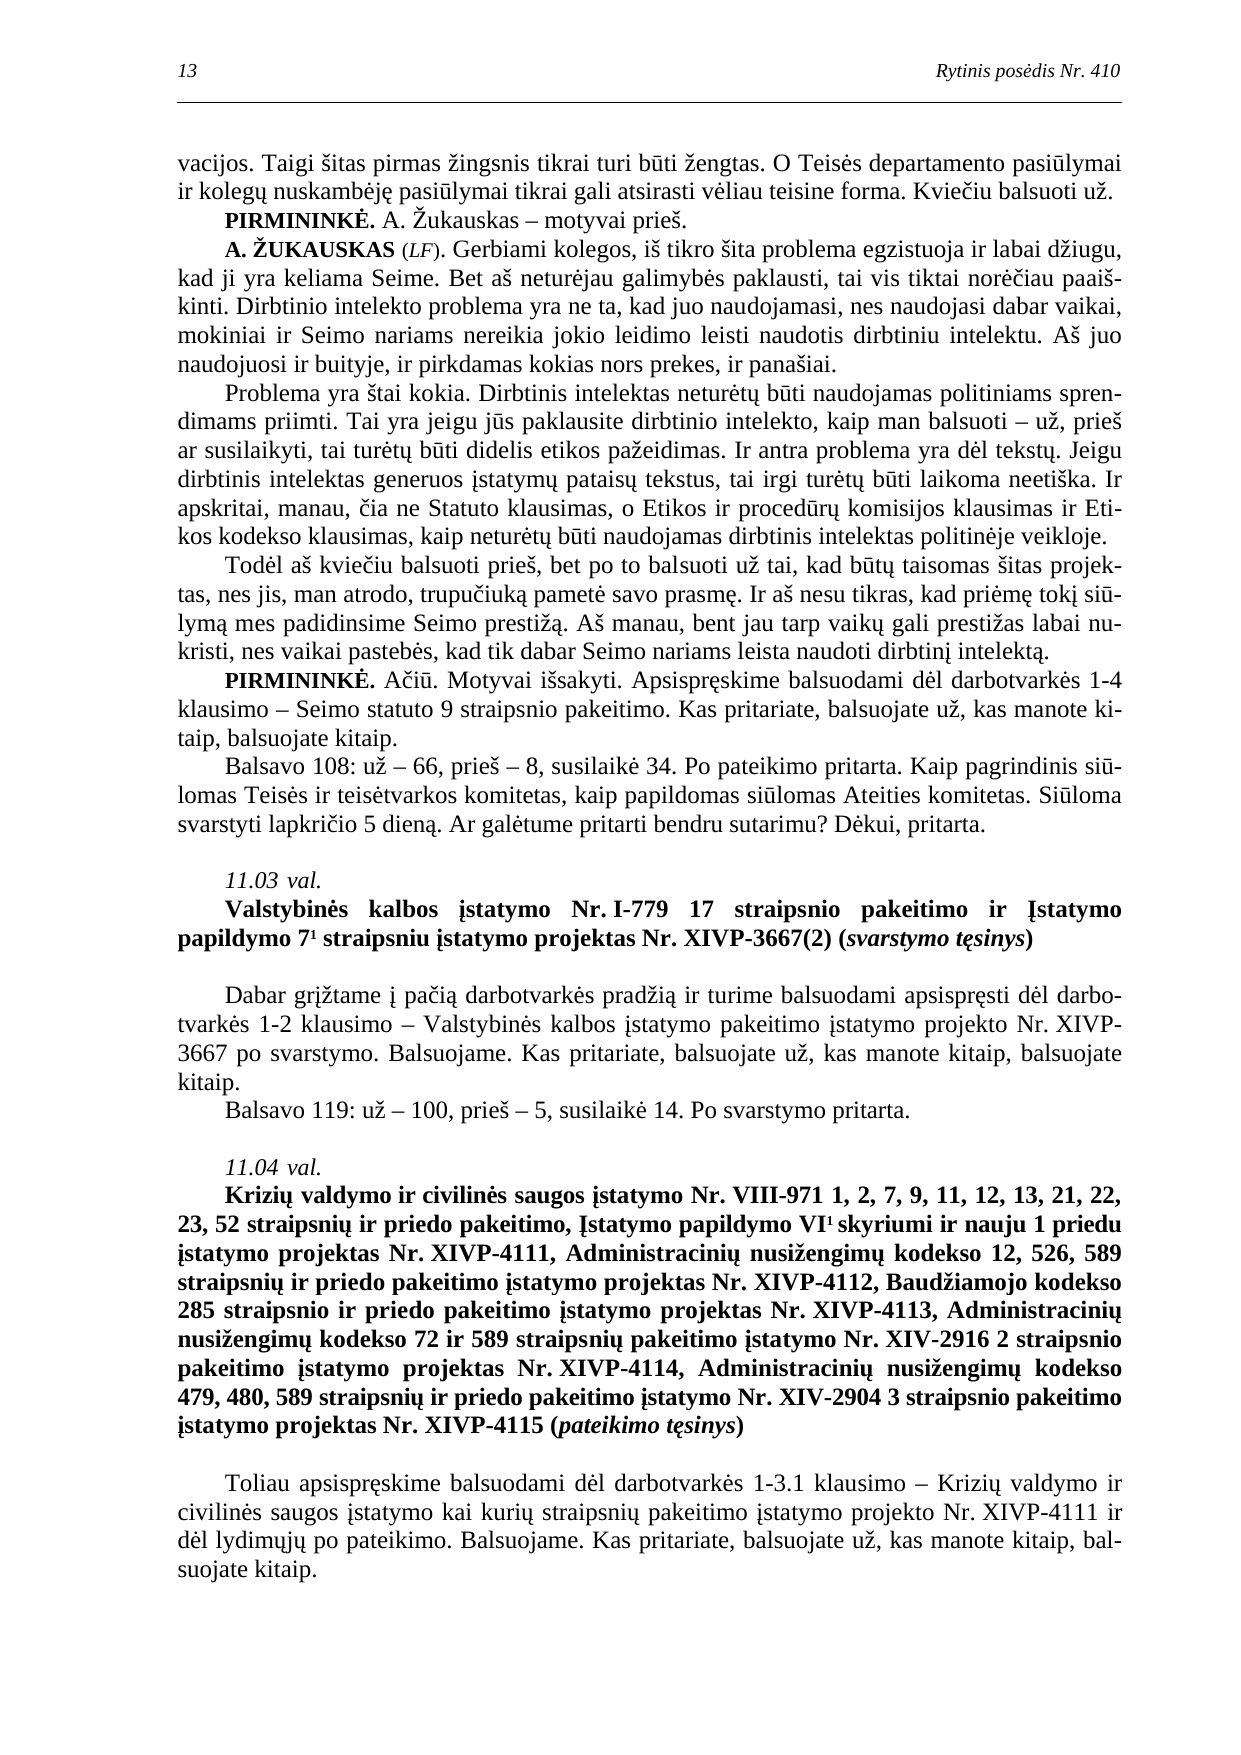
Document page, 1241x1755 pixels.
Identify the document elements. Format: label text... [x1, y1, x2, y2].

text Pro­ble­ma yra štai ko­kia. Dirb­ti­nis in­te­lek­tas ne­tu­rė­tų bū­ti nau­do­ja­mas po­li­ti­niams spren­di­mams pri­im­ti. Tai yra jei­gu jūs pa­klau­si­te dirb­ti­nio in­te­lek­to, kaip man bal­suo­ti – už, prieš ar su­si­lai­ky­ti, tai tu­rė­tų bū­ti di­de­lis eti­kos pa­žei­di­mas. Ir an­tra pro­ble­ma yra dėl teks­tų. Jei­gu dirb­ti­nis in­te­lek­tas ge­ne­ruos įsta­ty­mų pa­tai­sų teks­tus, tai ir­gi tu­rė­tų bū­ti lai­ko­ma ne­etiš­ka. Ir ap­skri­tai, ma­nau, čia ne Sta­tu­to klau­si­mas, o Eti­kos ir pro­ce­dū­rų ko­mi­si­jos klau­si­mas ir Eti­kos ko­dek­so klau­si­mas, kaip ne­tu­rė­tų bū­ti nau­do­ja­mas dirb­ti­nis in­te­lek­tas po­li­ti­nė­je veik­lo­je. [177, 378, 1122, 550]
text PIRMININKĖ. A. Žu­kaus­kas – mo­ty­vai prieš. [177, 205, 1122, 234]
text Da­bar grįž­ta­me į pa­čią dar­bo­tvarkės pra­džią ir tu­ri­me bal­suo­da­mi ap­si­spręs­ti dėl dar­bo­tvarkės 1-2 klau­si­mo – Vals­ty­bi­nės kal­bos įsta­ty­mo pa­kei­ti­mo įsta­ty­mo pro­jek­to Nr. XIVP-3667 po svars­ty­mo. Bal­suo­ja­me. Kas pri­ta­ria­te, bal­suo­ja­te už, kas ma­no­te ki­taip, bal­suo­ja­te ki­taip. [177, 980, 1122, 1095]
text Vals­ty­bi­nės kal­bos įsta­ty­mo Nr. I-779 17 straips­nio pa­kei­ti­mo ir Įsta­ty­mo papildymo 71 straips­niu įsta­ty­mo pro­jek­tas Nr. XIVP-3667(2) (svars­ty­mo tę­si­nys) [177, 894, 1122, 952]
text Bal­sa­vo 108: už – 66, prieš – 8, su­si­lai­kė 34. Po pa­tei­ki­mo pri­tar­ta. Kaip pa­grin­di­nis siū­lo­mas Tei­sės ir tei­sėt­var­kos ko­mi­te­tas, kaip pa­pil­do­mas siū­lo­mas At­ei­ties ko­mi­te­tas. Siū­lo­ma svars­ty­ti lap­kri­čio 5 die­ną. Ar ga­lė­tu­me pri­tar­ti ben­dru su­ta­ri­mu? Dė­kui, pri­tar­ta. [177, 751, 1122, 838]
text Kri­zių val­dy­mo ir ci­vi­li­nės sau­gos įsta­ty­mo Nr. VIII-971 1, 2, 7, 9, 11, 12, 13, 21, 22, 23, 52 straips­nių ir prie­do pa­kei­ti­mo, Įsta­ty­mo pa­pil­dy­mo VI1 sky­riu­mi ir nau­ju 1 priedu įsta­ty­mo pro­jek­tas Nr. XIVP-4111, Ad­mi­nist­ra­ci­nių nu­si­žen­gi­mų ko­dek­so 12, 526, 589 straips­nių ir prie­do pa­kei­ti­mo įsta­ty­mo pro­jek­tas Nr. XIVP-4112, Bau­džia­mo­jo ko­dek­so 285 straips­nio ir prie­do pa­kei­ti­mo įsta­ty­mo pro­jek­tas Nr. XIVP-4113, Administ­ra­ci­nių nu­si­žen­gi­mų ko­dek­so 72 ir 589 straips­nių pa­kei­ti­mo įsta­ty­mo Nr. XIV-2916 2 straips­nio pa­kei­ti­mo įsta­ty­mo pro­jek­tas Nr. XIVP-4114, Ad­mi­nist­ra­ci­nių nusižen­gi­mų ko­dek­so 479, 480, 589 straips­nių ir prie­do pa­kei­ti­mo įsta­ty­mo Nr. XIV-2904 3 straips­nio pa­kei­ti­mo įsta­ty­mo pro­jek­tas Nr. XIVP-4115 (pa­tei­ki­mo tę­si­nys) [177, 1180, 1122, 1439]
text PIRMININKĖ. Ačiū. Mo­ty­vai iš­sa­ky­ti. Ap­si­spręs­ki­me bal­suo­da­mi dėl dar­bo­tvarkės 1-4 klau­si­mo – Sei­mo sta­tu­to 9 straips­nio pa­kei­ti­mo. Kas pri­ta­ria­te, bal­suo­ja­te už, kas ma­no­te ki­taip, bal­suo­ja­te ki­taip. [177, 665, 1122, 751]
text 11.04 val. [224, 1153, 1122, 1180]
text To­dėl aš kvie­čiu bal­suo­ti prieš, bet po to bal­suo­ti už tai, kad bū­tų tai­so­mas ši­tas pro­jek­tas, nes jis, man at­ro­do, tru­pu­čiu­ką pa­me­tė sa­vo pras­mę. Ir aš ne­su tik­ras, kad pri­ėmę to­kį siū­ly­mą mes pa­di­din­si­me Sei­mo pres­ti­žą. Aš ma­nau, bent jau tarp vai­kų ga­li pres­ti­žas la­bai nu­kris­ti, nes vai­kai pa­ste­bės, kad tik da­bar Sei­mo na­riams leis­ta nau­do­ti dirb­ti­nį in­te­lek­tą. [177, 550, 1122, 665]
text To­liau ap­si­spręs­ki­me bal­suo­da­mi dėl dar­bo­tvarkės 1-3.1 klau­si­mo – Kri­zių val­dy­mo ir ci­vi­li­nės sau­gos įsta­ty­mo kai ku­rių straips­nių pa­kei­ti­mo įsta­ty­mo pro­jek­to Nr. XIVP-4111 ir dėl ly­di­mų­jų po pa­tei­ki­mo. Bal­suo­ja­me. Kas pri­ta­ria­te, bal­suo­ja­te už, kas ma­no­te ki­taip, bal­suo­ja­te ki­taip. [177, 1468, 1122, 1583]
text Bal­sa­vo 119: už – 100, prieš – 5, su­si­lai­kė 14. Po svars­ty­mo pri­tar­ta. [177, 1095, 1122, 1124]
text 11.03 val. [224, 866, 1122, 894]
text A. ŽUKAUSKAS (LF). Ger­bia­mi ko­le­gos, iš tik­ro ši­ta pro­ble­ma eg­zis­tuo­ja ir la­bai džiu­gu, kad ji yra ke­lia­ma Sei­me. Bet aš ne­tu­rė­jau ga­li­my­bės pa­klaus­ti, tai vis tik­tai no­rė­čiau pa­aiš­kin­ti. Dirb­ti­nio in­te­lek­to pro­ble­ma yra ne ta, kad juo nau­do­ja­ma­si, nes nau­do­ja­si da­bar vai­kai, mo­ki­niai ir Sei­mo na­riams ne­rei­kia jo­kio lei­di­mo leis­ti nau­do­tis dirb­ti­niu in­te­lek­tu. Aš juo nau­do­juo­si ir bui­ty­je, ir pirk­da­mas ko­kias nors pre­kes, ir pa­na­šiai. [177, 234, 1122, 378]
text va­ci­jos. Tai­gi ši­tas pir­mas žings­nis tik­rai tu­ri bū­ti ženg­tas. O Tei­sės de­par­ta­men­to pa­siū­lymai ir ko­le­gų nu­skam­bė­ję pa­siū­ly­mai tik­rai ga­li at­si­ras­ti vė­liau tei­si­ne for­ma. Kvie­čiu bal­suo­ti už. [177, 148, 1122, 205]
